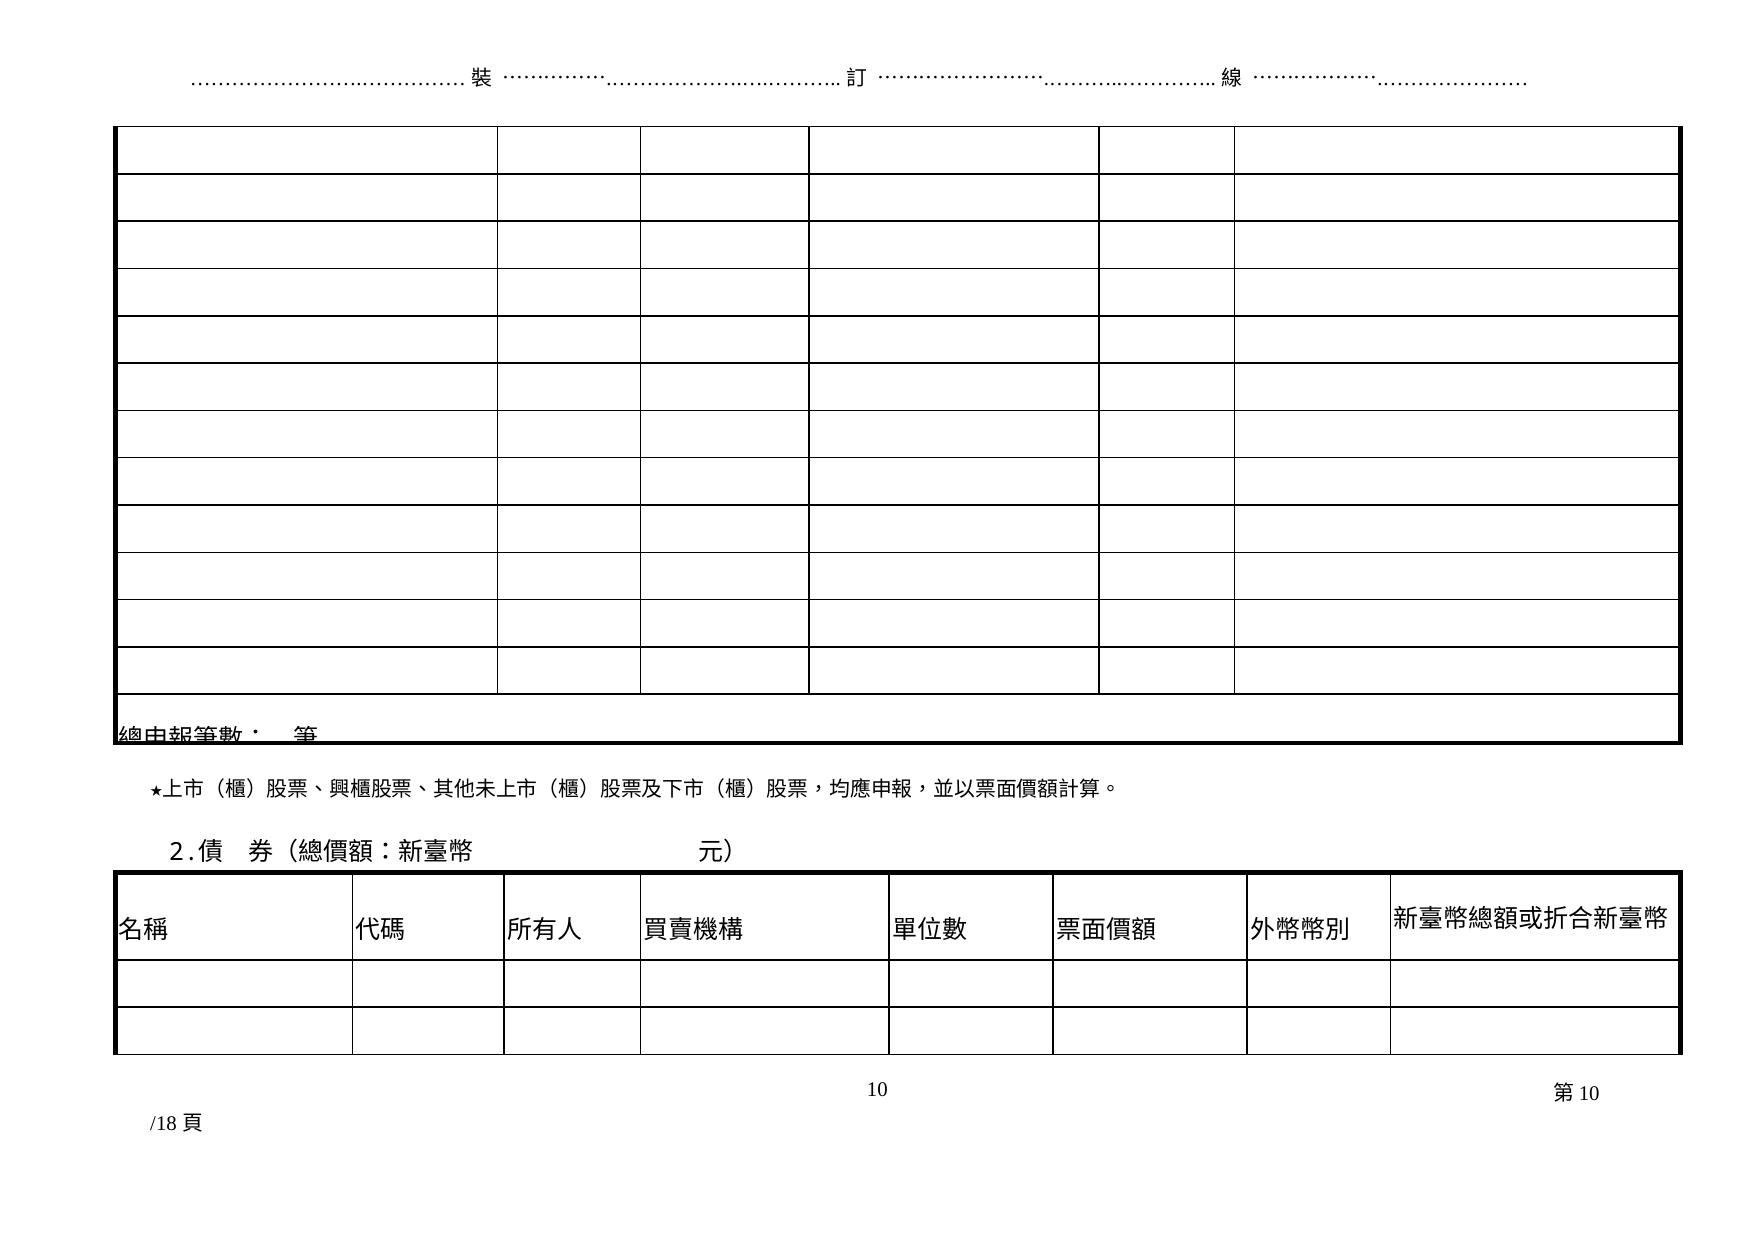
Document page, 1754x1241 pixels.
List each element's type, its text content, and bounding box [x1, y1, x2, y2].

text 2.債 券（總價額：新臺幣 元） [169, 808, 1604, 870]
table_cell [498, 648, 640, 693]
table_cell [1235, 222, 1678, 268]
table_cell [498, 269, 640, 315]
table_cell [641, 411, 808, 457]
table_cell [810, 506, 1098, 551]
table_header 單位數 [890, 875, 1052, 959]
table_cell [1100, 317, 1234, 362]
table_cell [505, 1008, 640, 1053]
table_cell [1235, 458, 1678, 504]
table_cell [118, 411, 497, 457]
table_cell [1248, 1008, 1390, 1053]
table_cell [1391, 1008, 1678, 1053]
table_cell [641, 175, 808, 220]
table_cell [498, 553, 640, 599]
table_cell [1100, 458, 1234, 504]
table_cell [1235, 127, 1678, 173]
table_cell [498, 222, 640, 268]
table_header 代碼 [353, 875, 503, 959]
table_cell [1100, 127, 1234, 173]
table_cell [810, 175, 1098, 220]
table_cell [1100, 648, 1234, 693]
table_cell [1100, 600, 1234, 646]
table_cell [118, 458, 497, 504]
table_cell [1235, 269, 1678, 315]
table_header 新臺幣總額或折合新臺幣總額 [1391, 875, 1678, 959]
table_cell [1054, 961, 1246, 1006]
table_cell [810, 269, 1098, 315]
table_cell [890, 961, 1052, 1006]
table_cell [1391, 961, 1678, 1006]
table_cell [641, 600, 808, 646]
table_cell [498, 458, 640, 504]
table_cell [1054, 1008, 1246, 1053]
table_cell [1235, 411, 1678, 457]
table_cell 總申報筆數： 筆 [118, 695, 1678, 741]
table_cell [118, 269, 497, 315]
table_cell [810, 222, 1098, 268]
table_cell [810, 648, 1098, 693]
table_cell [1100, 553, 1234, 599]
table_cell [641, 317, 808, 362]
table_cell [498, 317, 640, 362]
table_cell [641, 648, 808, 693]
table_cell [810, 458, 1098, 504]
table_cell [641, 269, 808, 315]
table_cell [118, 317, 497, 362]
table_cell [118, 127, 497, 173]
table_cell [118, 364, 497, 409]
table_header 票面價額 [1054, 875, 1246, 959]
table_cell [890, 1008, 1052, 1053]
table_cell [505, 961, 640, 1006]
table_cell [1235, 600, 1678, 646]
table_cell [810, 411, 1098, 457]
table_cell [353, 961, 503, 1006]
table_cell [810, 317, 1098, 362]
table_cell [810, 364, 1098, 409]
table_header 所有人 [505, 875, 640, 959]
table_cell [118, 1008, 352, 1053]
table_cell [353, 1008, 503, 1053]
table_cell [118, 175, 497, 220]
table_cell [641, 364, 808, 409]
text ★上市（櫃）股票、興櫃股票、其他未上市（櫃）股票及下市（櫃）股票，均應申報，並以票面價額計算。 [150, 745, 1604, 808]
table_cell [1100, 269, 1234, 315]
table_cell [1235, 364, 1678, 409]
table_cell [498, 127, 640, 173]
table_cell [641, 506, 808, 551]
table_cell [498, 506, 640, 551]
table_cell [1248, 961, 1390, 1006]
table_cell [1235, 648, 1678, 693]
table_cell [498, 364, 640, 409]
table_cell [641, 961, 888, 1006]
table_cell [641, 458, 808, 504]
table_cell [498, 600, 640, 646]
table_cell [1235, 175, 1678, 220]
table_cell [641, 1008, 888, 1053]
table_cell [1235, 317, 1678, 362]
table_cell [1235, 506, 1678, 551]
table_cell [1235, 553, 1678, 599]
table_cell [1100, 411, 1234, 457]
table_cell [118, 648, 497, 693]
table_cell [810, 600, 1098, 646]
table_cell [1100, 364, 1234, 409]
table_cell [641, 222, 808, 268]
table_cell [118, 222, 497, 268]
table_cell [118, 553, 497, 599]
table_header 買賣機構 [641, 875, 888, 959]
table_cell [118, 506, 497, 551]
table_cell [498, 411, 640, 457]
table_header 外幣幣別 [1248, 875, 1390, 959]
table_cell [641, 553, 808, 599]
table_cell [1100, 175, 1234, 220]
table_cell [118, 600, 497, 646]
table_cell [810, 127, 1098, 173]
table_cell [1100, 506, 1234, 551]
table_cell [641, 127, 808, 173]
table_header 名稱 [118, 875, 352, 959]
table_cell [810, 553, 1098, 599]
table_cell [1100, 222, 1234, 268]
table_cell [118, 961, 352, 1006]
table_cell [498, 175, 640, 220]
